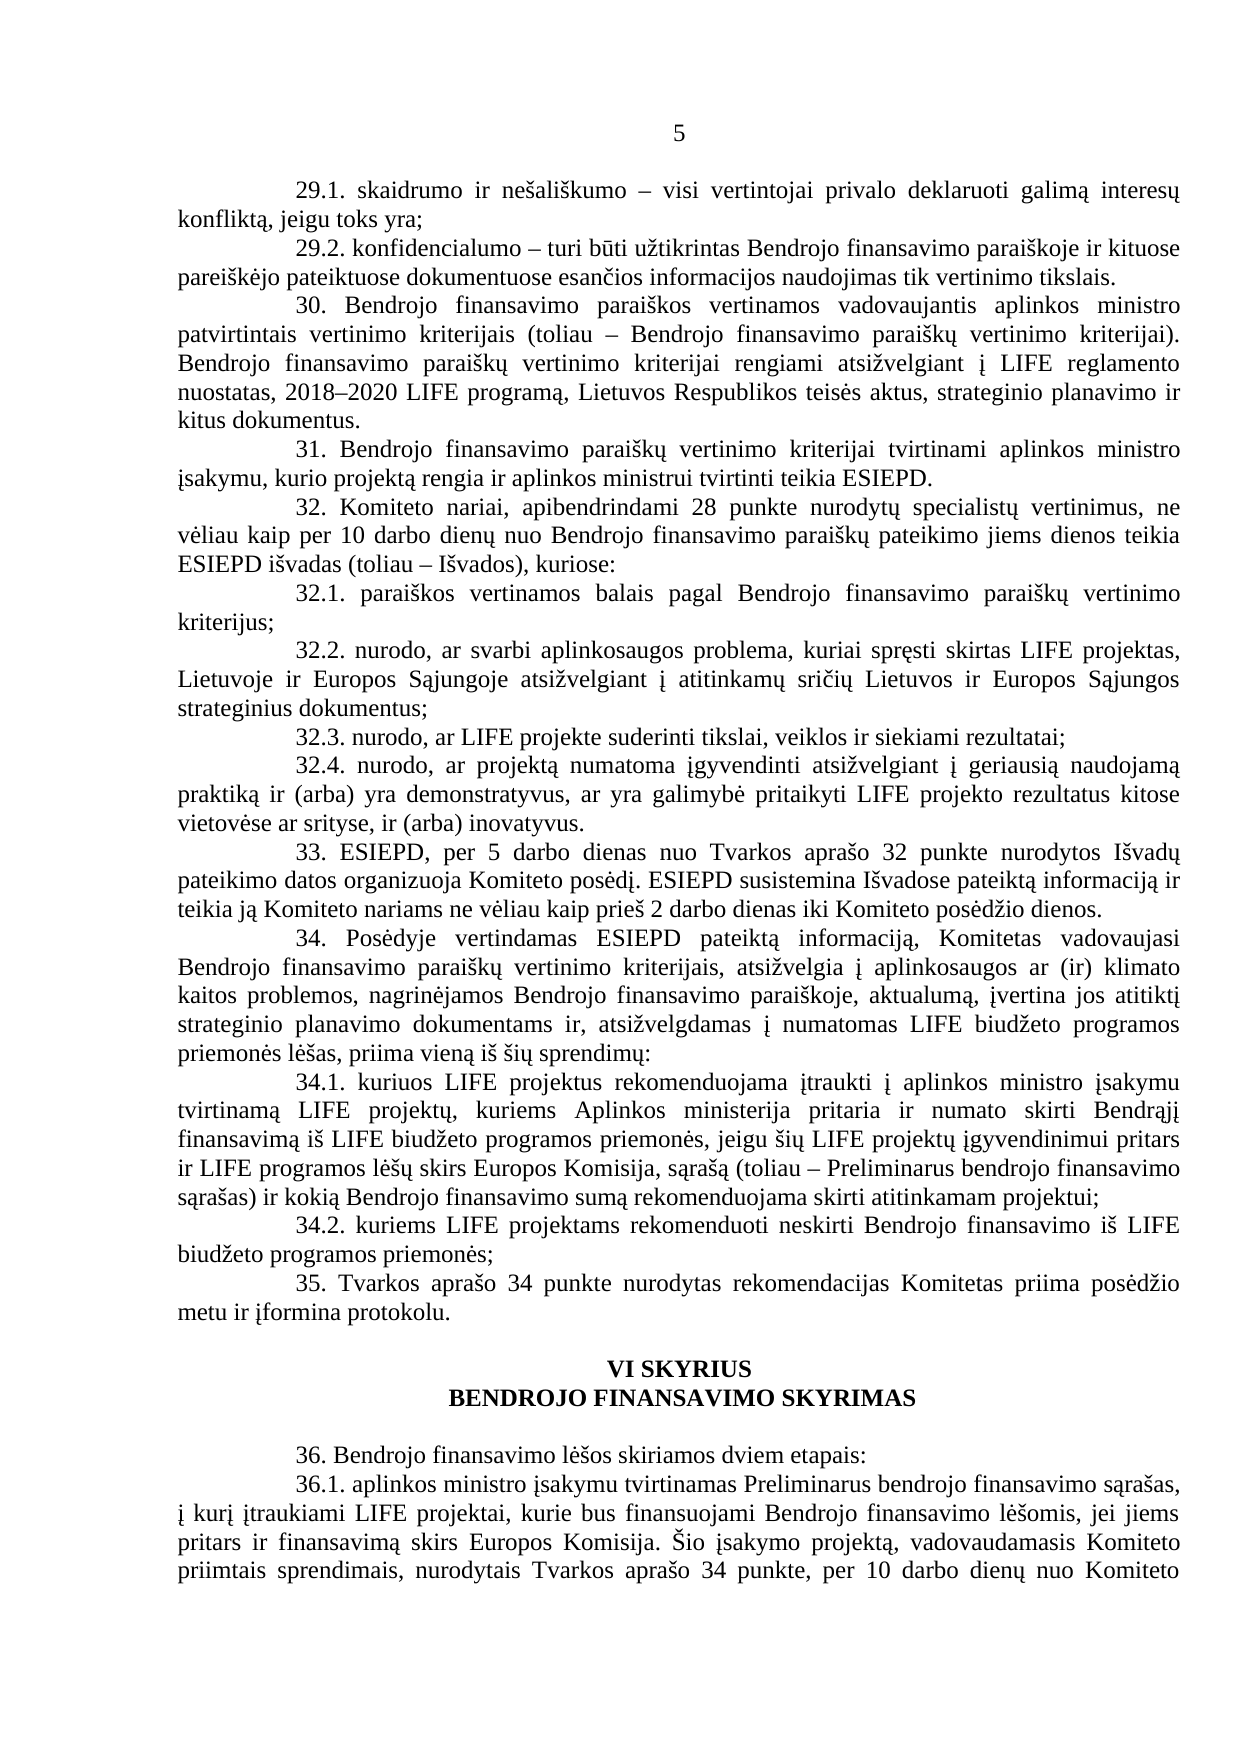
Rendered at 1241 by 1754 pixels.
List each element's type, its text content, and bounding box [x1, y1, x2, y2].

text 34.1. kuriuos LIFE projektus rekomenduojama įtraukti į aplinkos ministro įsakymu tvirtinamą LIFE projektų, kuriems Aplinkos ministerija pritaria ir numato skirti Bendrąjį finansavimą iš LIFE biudžeto programos priemonės, jeigu šių LIFE projektų įgyvendinimui pritars ir LIFE programos lėšų skirs Europos Komisija, sąrašą (toliau – Preliminarus bendrojo finansavimo sąrašas) ir kokią Bendrojo finansavimo sumą rekomenduojama skirti atitinkamam projektui; [177, 1067, 1181, 1211]
text 32.4. nurodo, ar projektą numatoma įgyvendinti atsižvelgiant į geriausią naudojamą praktiką ir (arba) yra demonstratyvus, ar yra galimybė pritaikyti LIFE projekto rezultatus kitose vietovėse ar srityse, ir (arba) inovatyvus. [177, 751, 1181, 837]
text 36. Bendrojo finansavimo lėšos skiriamos dviem etapais: [177, 1441, 1181, 1469]
text 33. ESIEPD, per 5 darbo dienas nuo Tvarkos aprašo 32 punkte nurodytos Išvadų pateikimo datos organizuoja Komiteto posėdį. ESIEPD susistemina Išvadose pateiktą informaciją ir teikia ją Komiteto nariams ne vėliau kaip prieš 2 darbo dienas iki Komiteto posėdžio dienos. [177, 837, 1181, 923]
text 34. Posėdyje vertindamas ESIEPD pateiktą informaciją, Komitetas vadovaujasi Bendrojo finansavimo paraiškų vertinimo kriterijais, atsižvelgia į aplinkosaugos ar (ir) klimato kaitos problemos, nagrinėjamos Bendrojo finansavimo paraiškoje, aktualumą, įvertina jos atitiktį strateginio planavimo dokumentams ir, atsižvelgdamas į numatomas LIFE biudžeto programos priemonės lėšas, priima vieną iš šių sprendimų: [177, 923, 1181, 1067]
text 32.3. nurodo, ar LIFE projekte suderinti tikslai, veiklos ir siekiami rezultatai; [177, 722, 1181, 751]
text 32.2. nurodo, ar svarbi aplinkosaugos problema, kuriai spręsti skirtas LIFE projektas, Lietuvoje ir Europos Sąjungoje atsižvelgiant į atitinkamų sričių Lietuvos ir Europos Sąjungos strateginius dokumentus; [177, 636, 1181, 722]
text VI skyrius [177, 1354, 1181, 1383]
text 32.1. paraiškos vertinamos balais pagal Bendrojo finansavimo paraiškų vertinimo kriterijus; [177, 578, 1181, 636]
text 35. Tvarkos aprašo 34 punkte nurodytas rekomendacijas Komitetas priima posėdžio metu ir įformina protokolu. [177, 1268, 1181, 1326]
text 31. Bendrojo finansavimo paraiškų vertinimo kriterijai tvirtinami aplinkos ministro įsakymu, kurio projektą rengia ir aplinkos ministrui tvirtinti teikia ESIEPD. [177, 434, 1181, 492]
text 29.2. konfidencialumo – turi būti užtikrintas Bendrojo finansavimo paraiškoje ir kituose pareiškėjo pateiktuose dokumentuose esančios informacijos naudojimas tik vertinimo tikslais. [177, 233, 1181, 291]
text 30. Bendrojo finansavimo paraiškos vertinamos vadovaujantis aplinkos ministro patvirtintais vertinimo kriterijais (toliau – Bendrojo finansavimo paraiškų vertinimo kriterijai). Bendrojo finansavimo paraiškų vertinimo kriterijai rengiami atsižvelgiant į LIFE reglamento nuostatas, 2018–2020 LIFE programą, Lietuvos Respublikos teisės aktus, strateginio planavimo ir kitus dokumentus. [177, 291, 1181, 434]
text Bendrojo finansavimo skyrimas [177, 1383, 1181, 1412]
text 36.1. aplinkos ministro įsakymu tvirtinamas Preliminarus bendrojo finansavimo sąrašas, į kurį įtraukiami LIFE projektai, kurie bus finansuojami Bendrojo finansavimo lėšomis, jei jiems pritars ir finansavimą skirs Europos Komisija. Šio įsakymo projektą, vadovaudamasis Komiteto priimtais sprendimais, nurodytais Tvarkos aprašo 34 punkte, per 10 darbo dienų nuo Komiteto [177, 1469, 1181, 1584]
text 34.2. kuriems LIFE projektams rekomenduoti neskirti Bendrojo finansavimo iš LIFE biudžeto programos priemonės; [177, 1211, 1181, 1268]
text 32. Komiteto nariai, apibendrindami 28 punkte nurodytų specialistų vertinimus, ne vėliau kaip per 10 darbo dienų nuo Bendrojo finansavimo paraiškų pateikimo jiems dienos teikia ESIEPD išvadas (toliau – Išvados), kuriose: [177, 492, 1181, 578]
text 29.1. skaidrumo ir nešališkumo – visi vertintojai privalo deklaruoti galimą interesų konfliktą, jeigu toks yra; [177, 176, 1181, 233]
